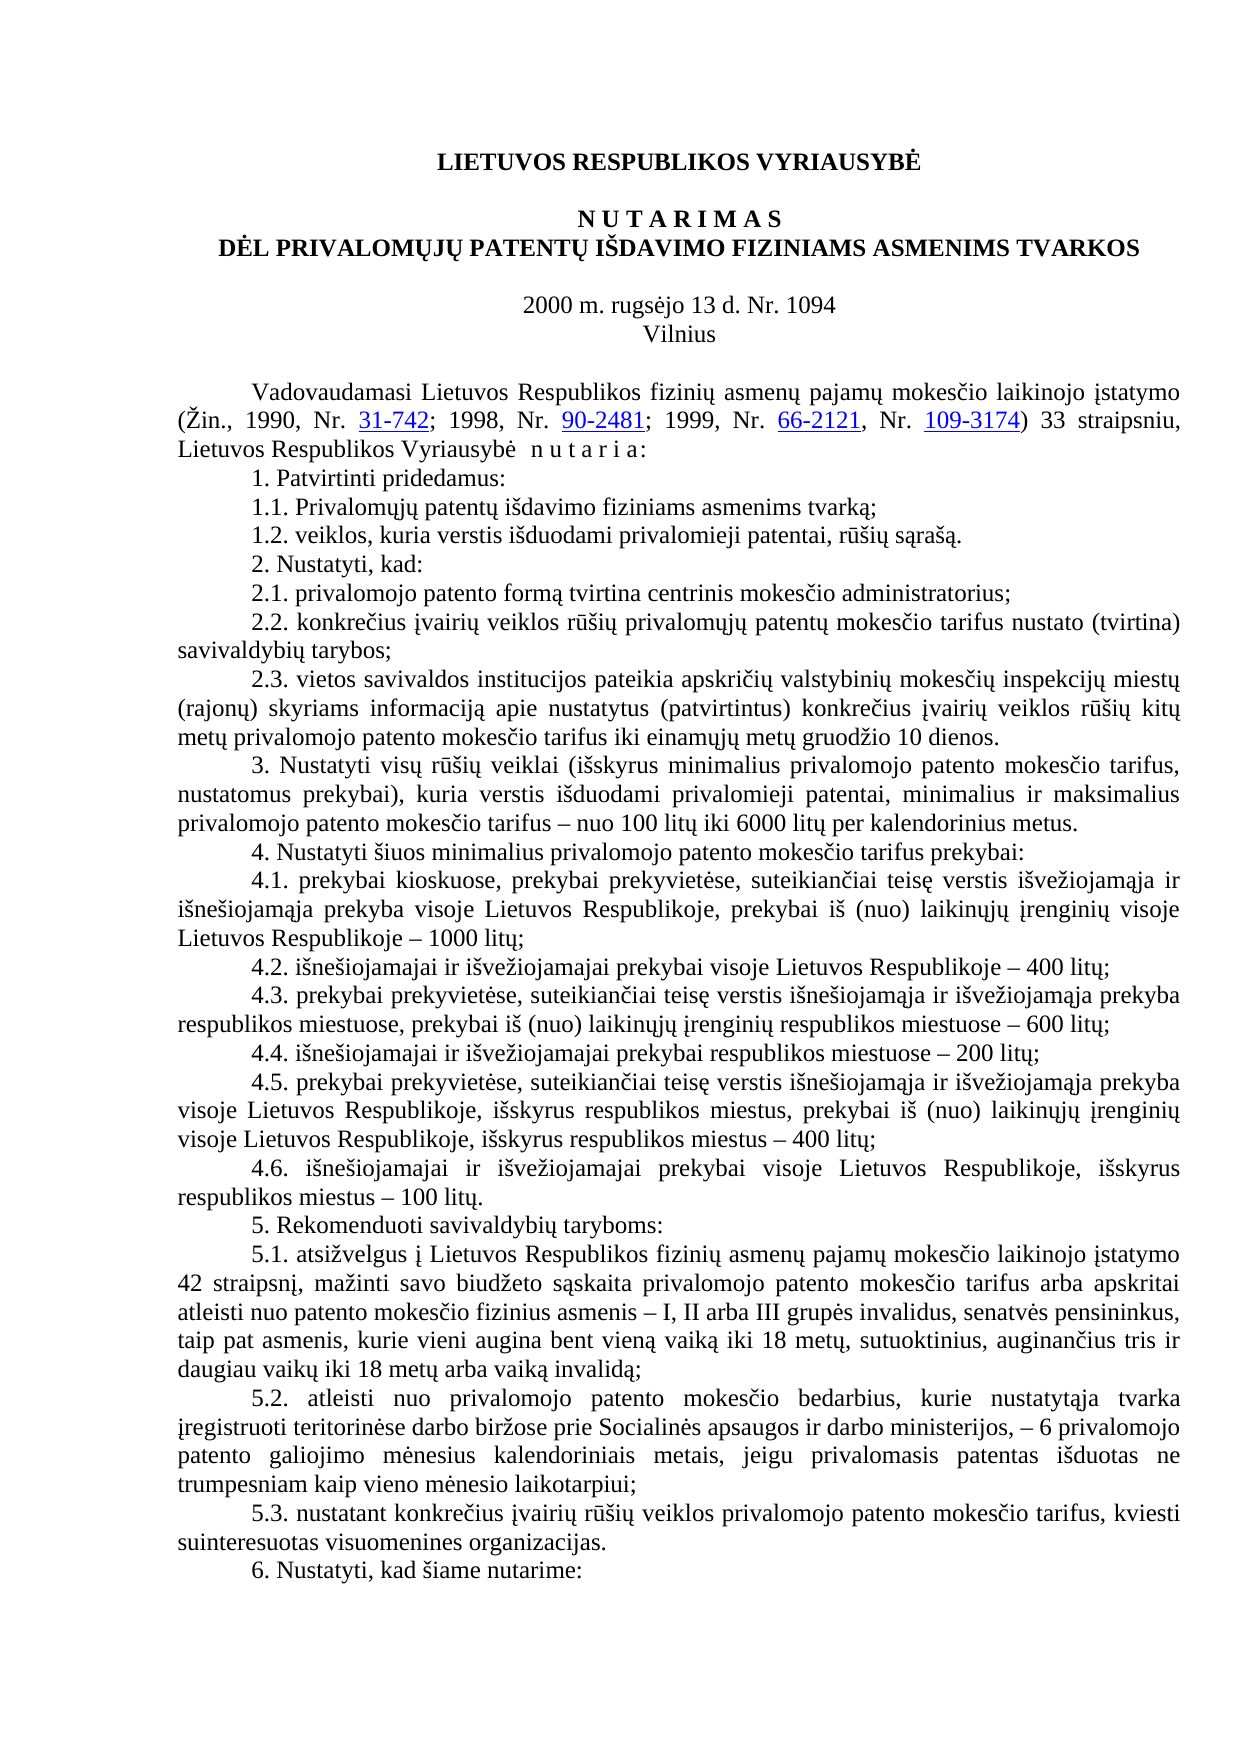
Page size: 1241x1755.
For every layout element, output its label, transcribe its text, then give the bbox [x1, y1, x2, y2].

text 3. Nustatyti visų rūšių veiklai (išskyrus minimalius privalomojo patento mokesčio tarifus, nustatomus prekybai), kuria verstis išduodami privalomieji patentai, minimalius ir maksimalius privalomojo patento mokesčio tarifus – nuo 100 litų iki 6000 litų per kalendorinius metus. [177, 751, 1181, 837]
text 5.3. nustatant konkrečius įvairių rūšių veiklos privalomojo patento mokesčio tarifus, kviesti suinteresuotas visuomenines organizacijas. [177, 1498, 1181, 1556]
text 4.4. išnešiojamajai ir išvežiojamajai prekybai respublikos miestuose – 200 litų; [177, 1038, 1181, 1067]
text 2.3. vietos savivaldos institucijos pateikia apskričių valstybinių mokesčių inspekcijų miestų (rajonų) skyriams informaciją apie nustatytus (patvirtintus) konkrečius įvairių veiklos rūšių kitų metų privalomojo patento mokesčio tarifus iki einamųjų metų gruodžio 10 dienos. [177, 664, 1181, 751]
text 6. Nustatyti, kad šiame nutarime: [177, 1556, 1181, 1584]
text N U T A R I M A S [177, 204, 1181, 233]
text 5.1. atsižvelgus į Lietuvos Respublikos fizinių asmenų pajamų mokesčio laikinojo įstatymo 42 straipsnį, mažinti savo biudžeto sąskaita privalomojo patento mokesčio tarifus arba apskritai atleisti nuo patento mokesčio fizinius asmenis – I, II arba III grupės invalidus, senatvės pensininkus, taip pat asmenis, kurie vieni augina bent vieną vaiką iki 18 metų, sutuoktinius, auginančius tris ir daugiau vaikų iki 18 metų arba vaiką invalidą; [177, 1239, 1181, 1383]
text 4.5. prekybai prekyvietėse, suteikiančiai teisę verstis išnešiojamąja ir išvežiojamąja prekyba visoje Lietuvos Respublikoje, išskyrus respublikos miestus, prekybai iš (nuo) laikinųjų įrenginių visoje Lietuvos Respublikoje, išskyrus respublikos miestus – 400 litų; [177, 1067, 1181, 1153]
text 4.3. prekybai prekyvietėse, suteikiančiai teisę verstis išnešiojamąja ir išvežiojamąja prekyba respublikos miestuose, prekybai iš (nuo) laikinųjų įrenginių respublikos miestuose – 600 litų; [177, 981, 1181, 1038]
text Vilnius [177, 319, 1181, 348]
text 2.2. konkrečius įvairių veiklos rūšių privalomųjų patentų mokesčio tarifus nustato (tvirtina) savivaldybių tarybos; [177, 607, 1181, 664]
text 2.1. privalomojo patento formą tvirtina centrinis mokesčio administratorius; [177, 578, 1181, 607]
text 1.2. veiklos, kuria verstis išduodami privalomieji patentai, rūšių sąrašą. [177, 521, 1181, 549]
text 4. Nustatyti šiuos minimalius privalomojo patento mokesčio tarifus prekybai: [177, 837, 1181, 866]
text LIETUVOS RESPUBLIKOS VYRIAUSYBĖ [177, 147, 1181, 176]
text 4.6. išnešiojamajai ir išvežiojamajai prekybai visoje Lietuvos Respublikoje, išskyrus respublikos miestus – 100 litų. [177, 1153, 1181, 1211]
text 4.2. išnešiojamajai ir išvežiojamajai prekybai visoje Lietuvos Respublikoje – 400 litų; [177, 952, 1181, 981]
text 2000 m. rugsėjo 13 d. Nr. 1094 [177, 291, 1181, 319]
text 5. Rekomenduoti savivaldybių taryboms: [177, 1211, 1181, 1239]
text 1. Patvirtinti pridedamus: [177, 463, 1181, 492]
text DĖL PRIVALOMŲJŲ PATENTŲ IŠDAVIMO FIZINIAMS ASMENIMS TVARKOS [177, 233, 1181, 262]
text 1.1. Privalomųjų patentų išdavimo fiziniams asmenims tvarką; [177, 492, 1181, 521]
text Vadovaudamasi Lietuvos Respublikos fizinių asmenų pajamų mokesčio laikinojo įstatymo (Žin., 1990, Nr. 31-742; 1998, Nr. 90-2481; 1999, Nr. 66-2121, Nr. 109-3174) 33 straipsniu, Lietuvos Respublikos Vyriausybė nutaria: [177, 377, 1181, 463]
text 5.2. atleisti nuo privalomojo patento mokesčio bedarbius, kurie nustatytąja tvarka įregistruoti teritorinėse darbo biržose prie Socialinės apsaugos ir darbo ministerijos, – 6 privalomojo patento galiojimo mėnesius kalendoriniais metais, jeigu privalomasis patentas išduotas ne trumpesniam kaip vieno mėnesio laikotarpiui; [177, 1383, 1181, 1498]
text 4.1. prekybai kioskuose, prekybai prekyvietėse, suteikiančiai teisę verstis išvežiojamąja ir išnešiojamąja prekyba visoje Lietuvos Respublikoje, prekybai iš (nuo) laikinųjų įrenginių visoje Lietuvos Respublikoje – 1000 litų; [177, 866, 1181, 952]
text 2. Nustatyti, kad: [177, 549, 1181, 578]
